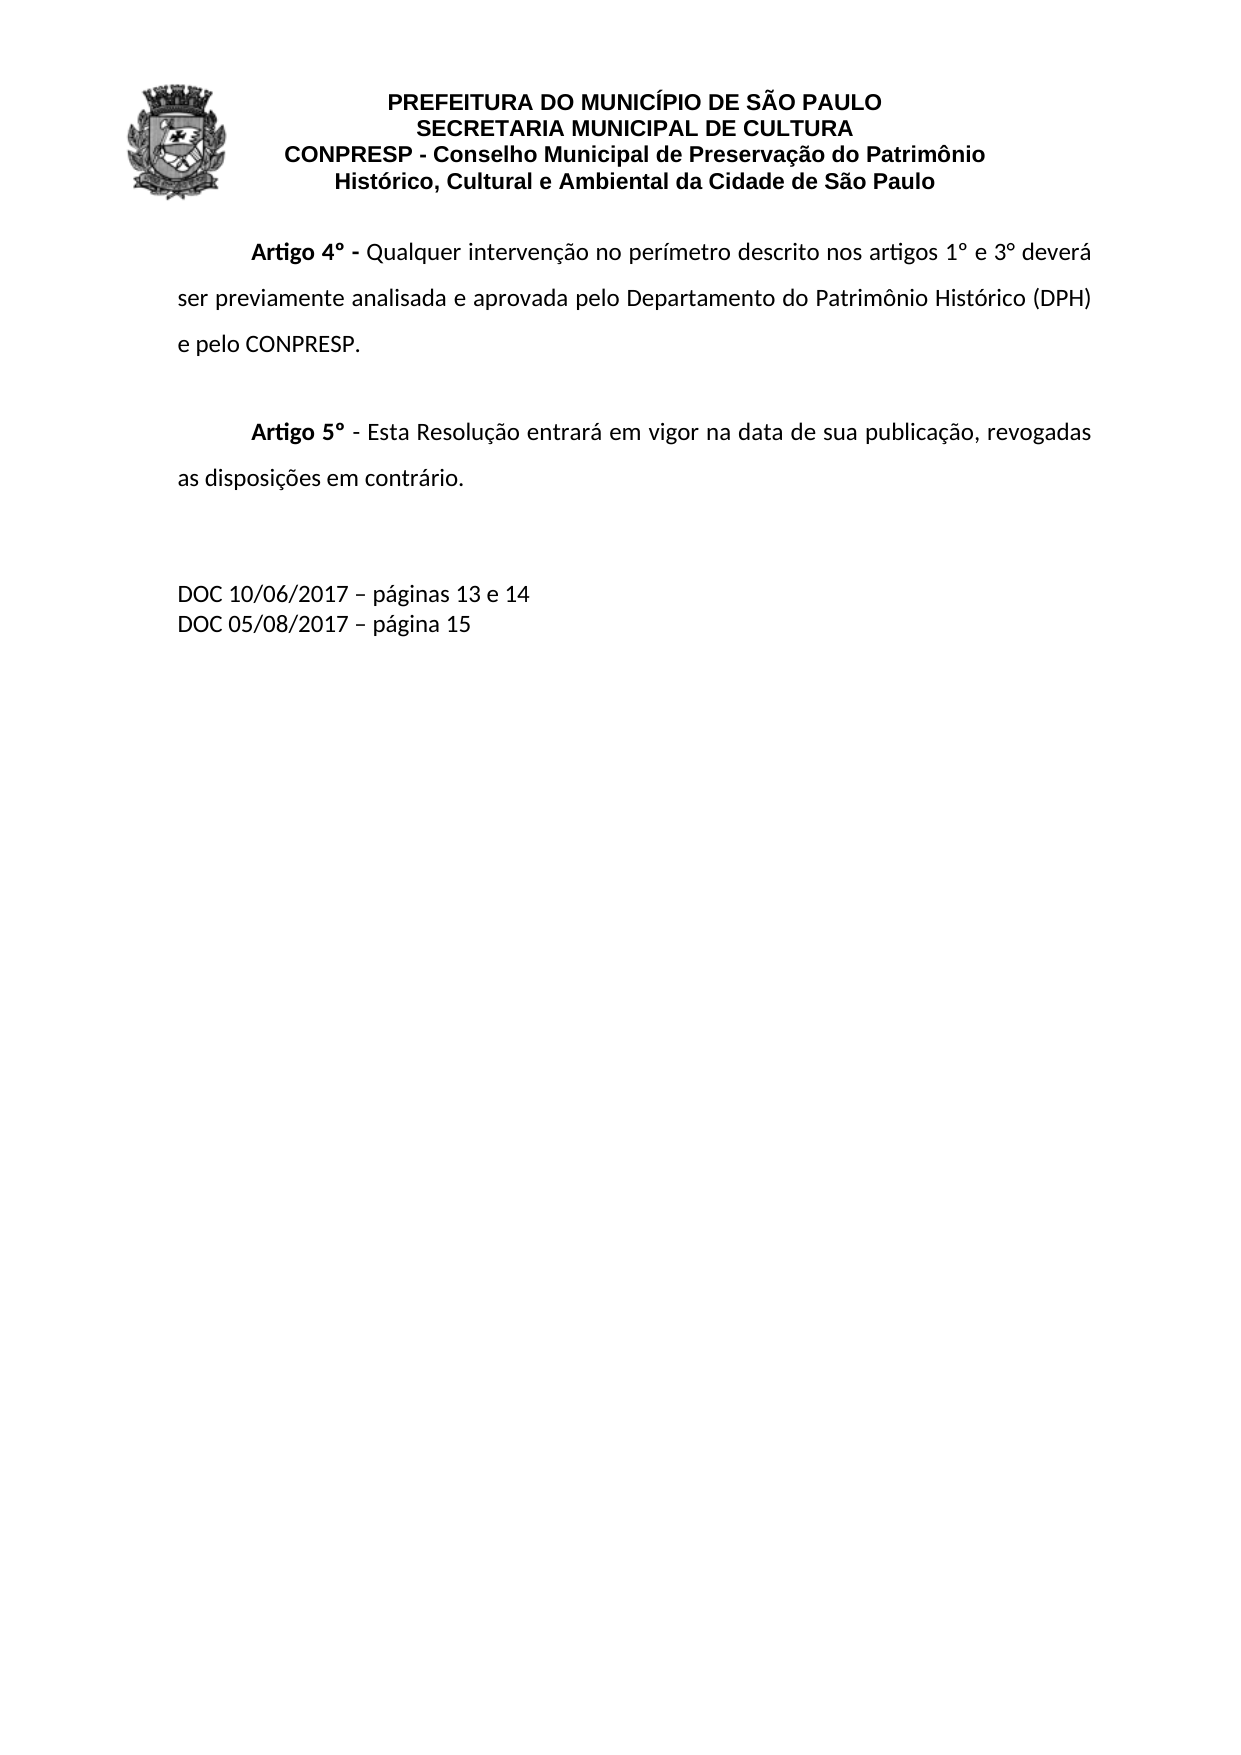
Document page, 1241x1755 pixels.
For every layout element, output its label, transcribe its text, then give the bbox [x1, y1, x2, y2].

text DOC 10/06/2017 – páginas 13 e 14 [177, 578, 1093, 608]
text Artigo 4º - Qualquer intervenção no perímetro descrito nos artigos 1º e 3° deverá ser previamente analisada e aprovada pelo Departamento do Patrimônio Histórico (DPH) e pelo CONPRESP. [177, 236, 1093, 358]
text DOC 05/08/2017 – página 15 [177, 608, 1093, 639]
text Artigo 5º - Esta Resolução entrará em vigor na data de sua publicação, revogadas as disposições em contrário. [177, 417, 1093, 493]
